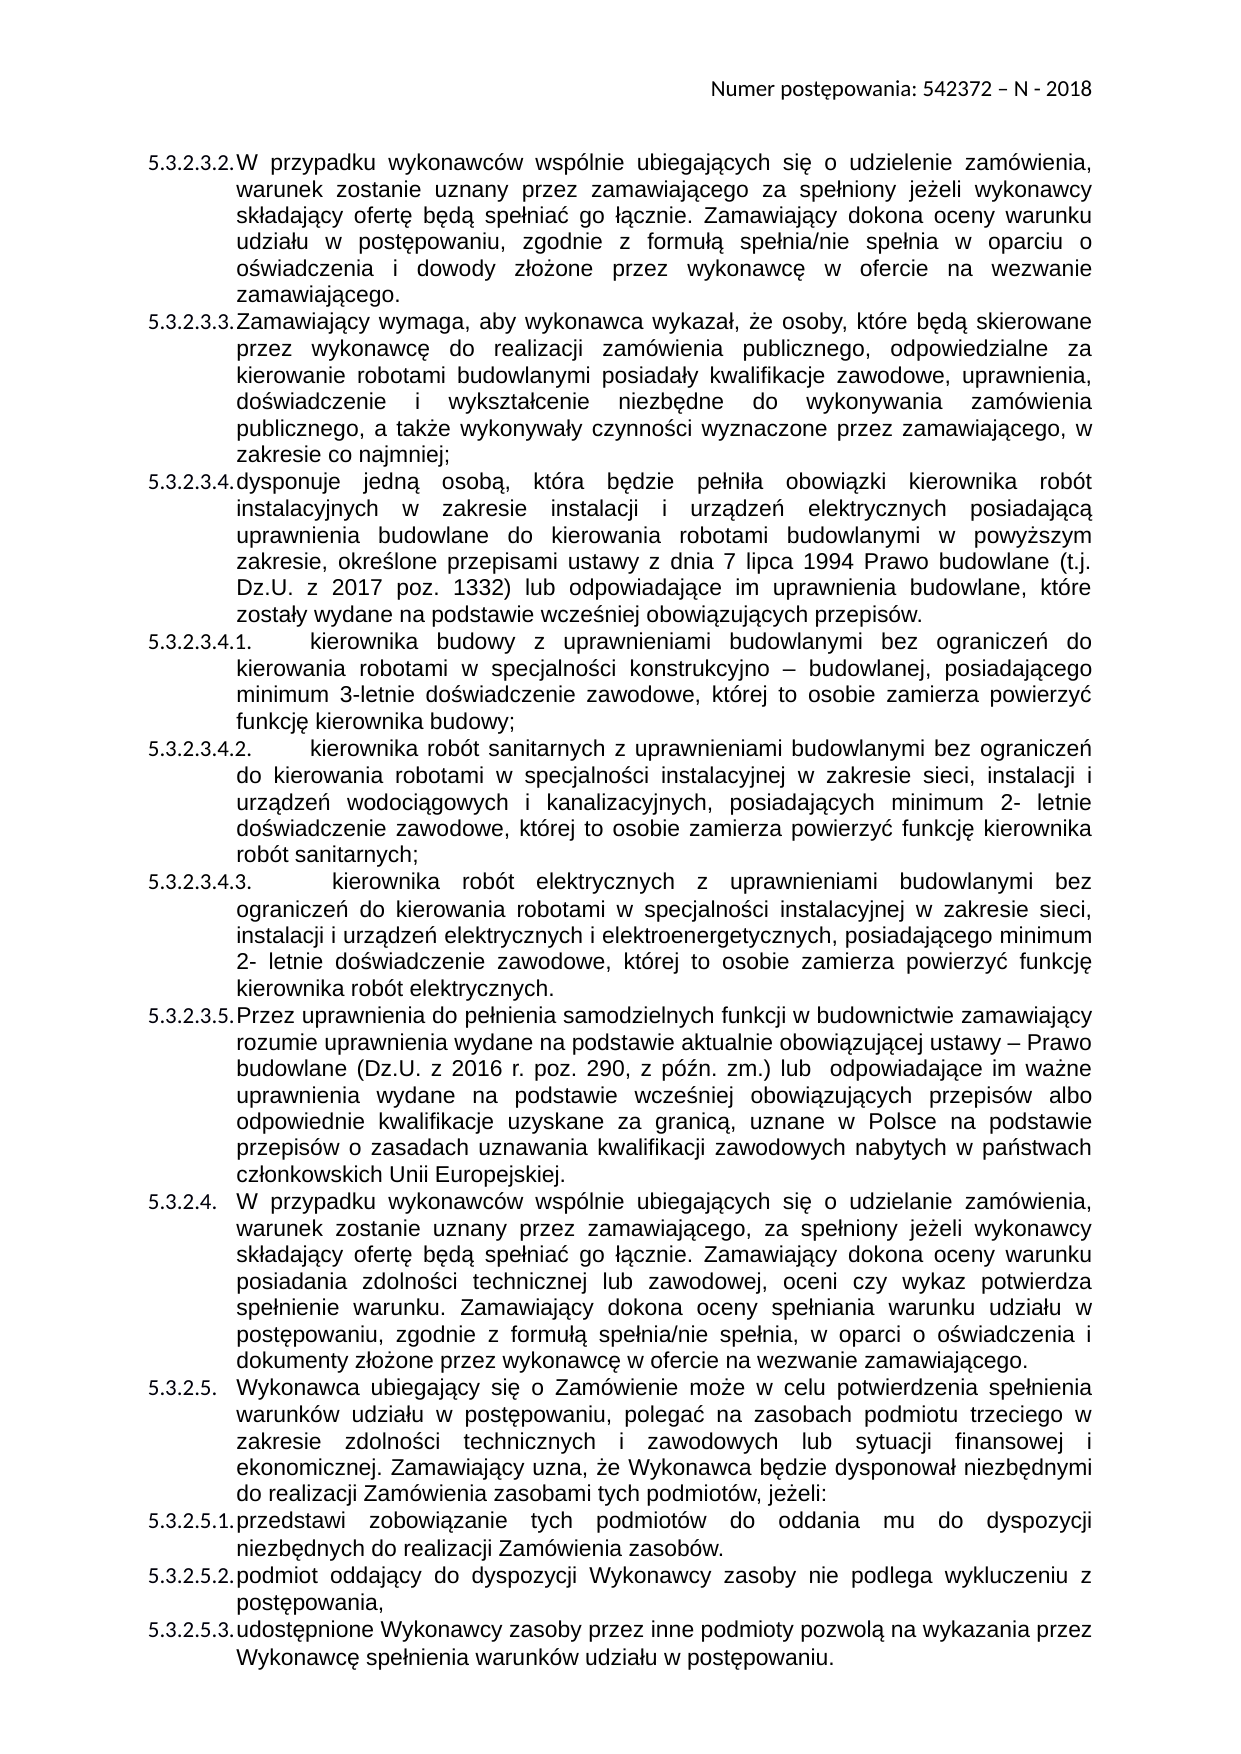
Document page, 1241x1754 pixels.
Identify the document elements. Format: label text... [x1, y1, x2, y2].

list przedstawi zobowiązanie tych podmiotów do oddania mu do dyspozycji niezbędnych do realizacji Zamówienia zasobów. [148, 1507, 1093, 1561]
list Zamawiający wymaga, aby wykonawca wykazał, że osoby, które będą skierowane przez wykonawcę do realizacji zamówienia publicznego, odpowiedzialne za kierowanie robotami budowlanymi posiadały kwalifikacje zawodowe, uprawnienia, doświadczenie i wykształcenie niezbędne do wykonywania zamówienia publicznego, a także wykonywały czynności wyznaczone przez zamawiającego, w zakresie co najmniej; [148, 307, 1093, 467]
list kierownika budowy z uprawnieniami budowlanymi bez ograniczeń do kierowania robotami w specjalności konstrukcyjno – budowlanej, posiadającego minimum 3-letnie doświadczenie zawodowe, której to osobie zamierza powierzyć funkcję kierownika budowy; [148, 627, 1093, 734]
list Wykonawca ubiegający się o Zamówienie może w celu potwierdzenia spełnienia warunków udziału w postępowaniu, polegać na zasobach podmiotu trzeciego w zakresie zdolności technicznych i zawodowych lub sytuacji finansowej i ekonomicznej. Zamawiający uzna, że Wykonawca będzie dysponował niezbędnymi do realizacji Zamówienia zasobami tych podmiotów, jeżeli: [148, 1373, 1093, 1507]
list kierownika robót elektrycznych z uprawnieniami budowlanymi bez ograniczeń do kierowania robotami w specjalności instalacyjnej w zakresie sieci, instalacji i urządzeń elektrycznych i elektroenergetycznych, posiadającego minimum 2- letnie doświadczenie zawodowe, której to osobie zamierza powierzyć funkcję kierownika robót elektrycznych. [148, 867, 1093, 1001]
list Przez uprawnienia do pełnienia samodzielnych funkcji w budownictwie zamawiający rozumie uprawnienia wydane na podstawie aktualnie obowiązującej ustawy – Prawo budowlane (Dz.U. z 2016 r. poz. 290, z późn. zm.) lub odpowiadające im ważne uprawnienia wydane na podstawie wcześniej obowiązujących przepisów albo odpowiednie kwalifikacje uzyskane za granicą, uznane w Polsce na podstawie przepisów o zasadach uznawania kwalifikacji zawodowych nabytych w państwach członkowskich Unii Europejskiej. [148, 1001, 1093, 1187]
list kierownika robót sanitarnych z uprawnieniami budowlanymi bez ograniczeń do kierowania robotami w specjalności instalacyjnej w zakresie sieci, instalacji i urządzeń wodociągowych i kanalizacyjnych, posiadających minimum 2- letnie doświadczenie zawodowe, której to osobie zamierza powierzyć funkcję kierownika robót sanitarnych; [148, 734, 1093, 867]
list udostępnione Wykonawcy zasoby przez inne podmioty pozwolą na wykazania przez Wykonawcę spełnienia warunków udziału w postępowaniu. [148, 1615, 1093, 1670]
list W przypadku wykonawców wspólnie ubiegających się o udzielanie zamówienia, warunek zostanie uznany przez zamawiającego, za spełniony jeżeli wykonawcy składający ofertę będą spełniać go łącznie. Zamawiający dokona oceny warunku posiadania zdolności technicznej lub zawodowej, oceni czy wykaz potwierdza spełnienie warunku. Zamawiający dokona oceny spełniania warunku udziału w postępowaniu, zgodnie z formułą spełnia/nie spełnia, w oparci o oświadczenia i dokumenty złożone przez wykonawcę w ofercie na wezwanie zamawiającego. [148, 1187, 1093, 1373]
list dysponuje jedną osobą, która będzie pełniła obowiązki kierownika robót instalacyjnych w zakresie instalacji i urządzeń elektrycznych posiadającą uprawnienia budowlane do kierowania robotami budowlanymi w powyższym zakresie, określone przepisami ustawy z dnia 7 lipca 1994 Prawo budowlane (t.j. Dz.U. z 2017 poz. 1332) lub odpowiadające im uprawnienia budowlane, które zostały wydane na podstawie wcześniej obowiązujących przepisów. [148, 467, 1093, 627]
list podmiot oddający do dyspozycji Wykonawcy zasoby nie podlega wykluczeniu z postępowania, [148, 1561, 1093, 1615]
list W przypadku wykonawców wspólnie ubiegających się o udzielenie zamówienia, warunek zostanie uznany przez zamawiającego za spełniony jeżeli wykonawcy składający ofertę będą spełniać go łącznie. Zamawiający dokona oceny warunku udziału w postępowaniu, zgodnie z formułą spełnia/nie spełnia w oparciu o oświadczenia i dowody złożone przez wykonawcę w ofercie na wezwanie zamawiającego. [148, 148, 1093, 307]
